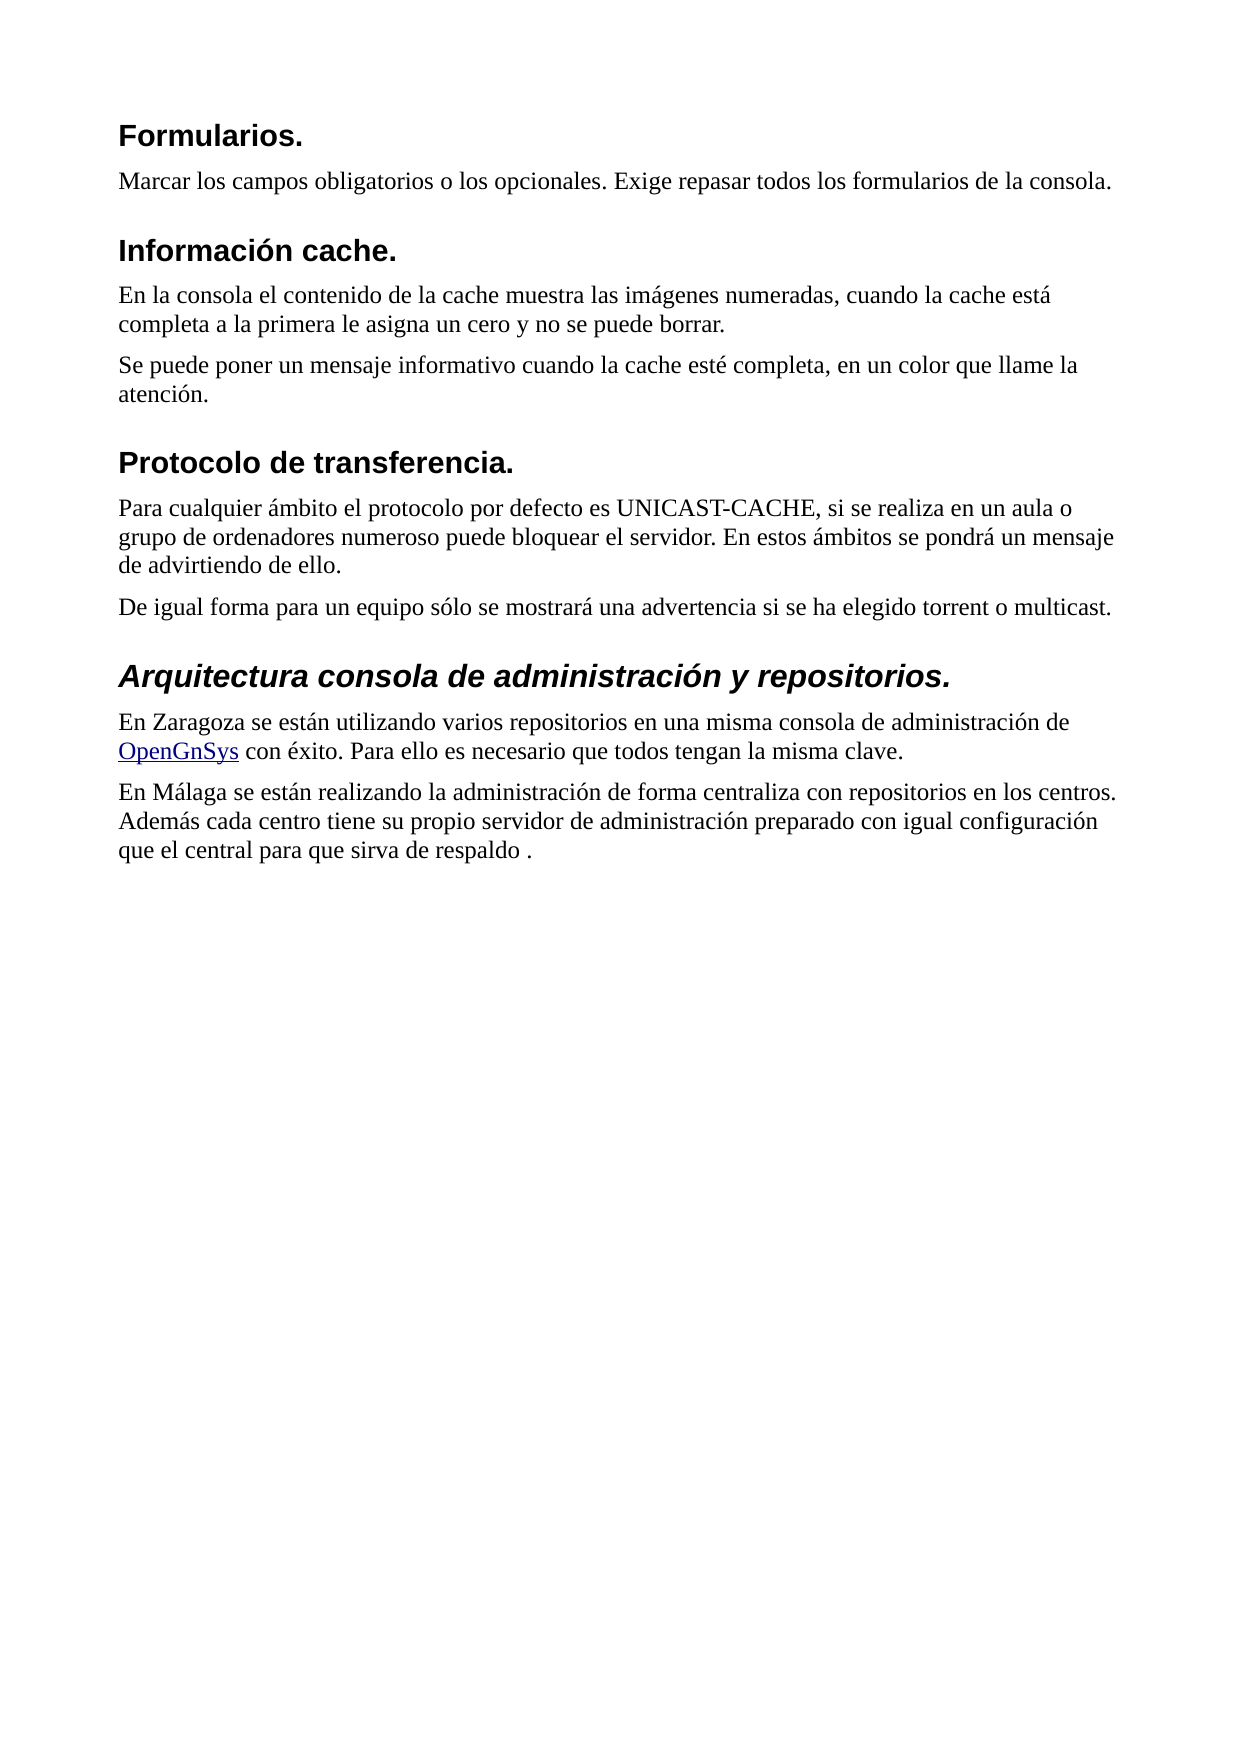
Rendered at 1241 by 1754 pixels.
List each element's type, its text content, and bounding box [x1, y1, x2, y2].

text Marcar los campos obligatorios o los opcionales. Exige repasar todos los formularios de la consola. [118, 166, 1122, 195]
subtitle Protocolo de transferencia. [118, 445, 1122, 480]
subtitle Información cache. [118, 232, 1122, 267]
text Para cualquier ámbito el protocolo por defecto es UNICAST-CACHE, si se realiza en un aula o grupo de ordenadores numeroso puede bloquear el servidor. En estos ámbitos se pondrá un mensaje de advirtiendo de ello. [118, 493, 1122, 579]
subtitle Arquitectura consola de administración y repositorios. [118, 658, 1122, 695]
subtitle Formularios. [118, 118, 1122, 153]
text En la consola el contenido de la cache muestra las imágenes numeradas, cuando la cache está completa a la primera le asigna un cero y no se puede borrar. [118, 280, 1122, 337]
text En Zaragoza se están utilizando varios repositorios en una misma consola de administración de OpenGnSys con éxito. Para ello es necesario que todos tengan la misma clave. [118, 707, 1122, 765]
text Se puede poner un mensaje informativo cuando la cache esté completa, en un color que llame la atención. [118, 350, 1122, 407]
text En Málaga se están realizando la administración de forma centraliza con repositorios en los centros. Además cada centro tiene su propio servidor de administración preparado con igual configuración que el central para que sirva de respaldo . [118, 777, 1122, 863]
text De igual forma para un equipo sólo se mostrará una advertencia si se ha elegido torrent o multicast. [118, 592, 1122, 620]
